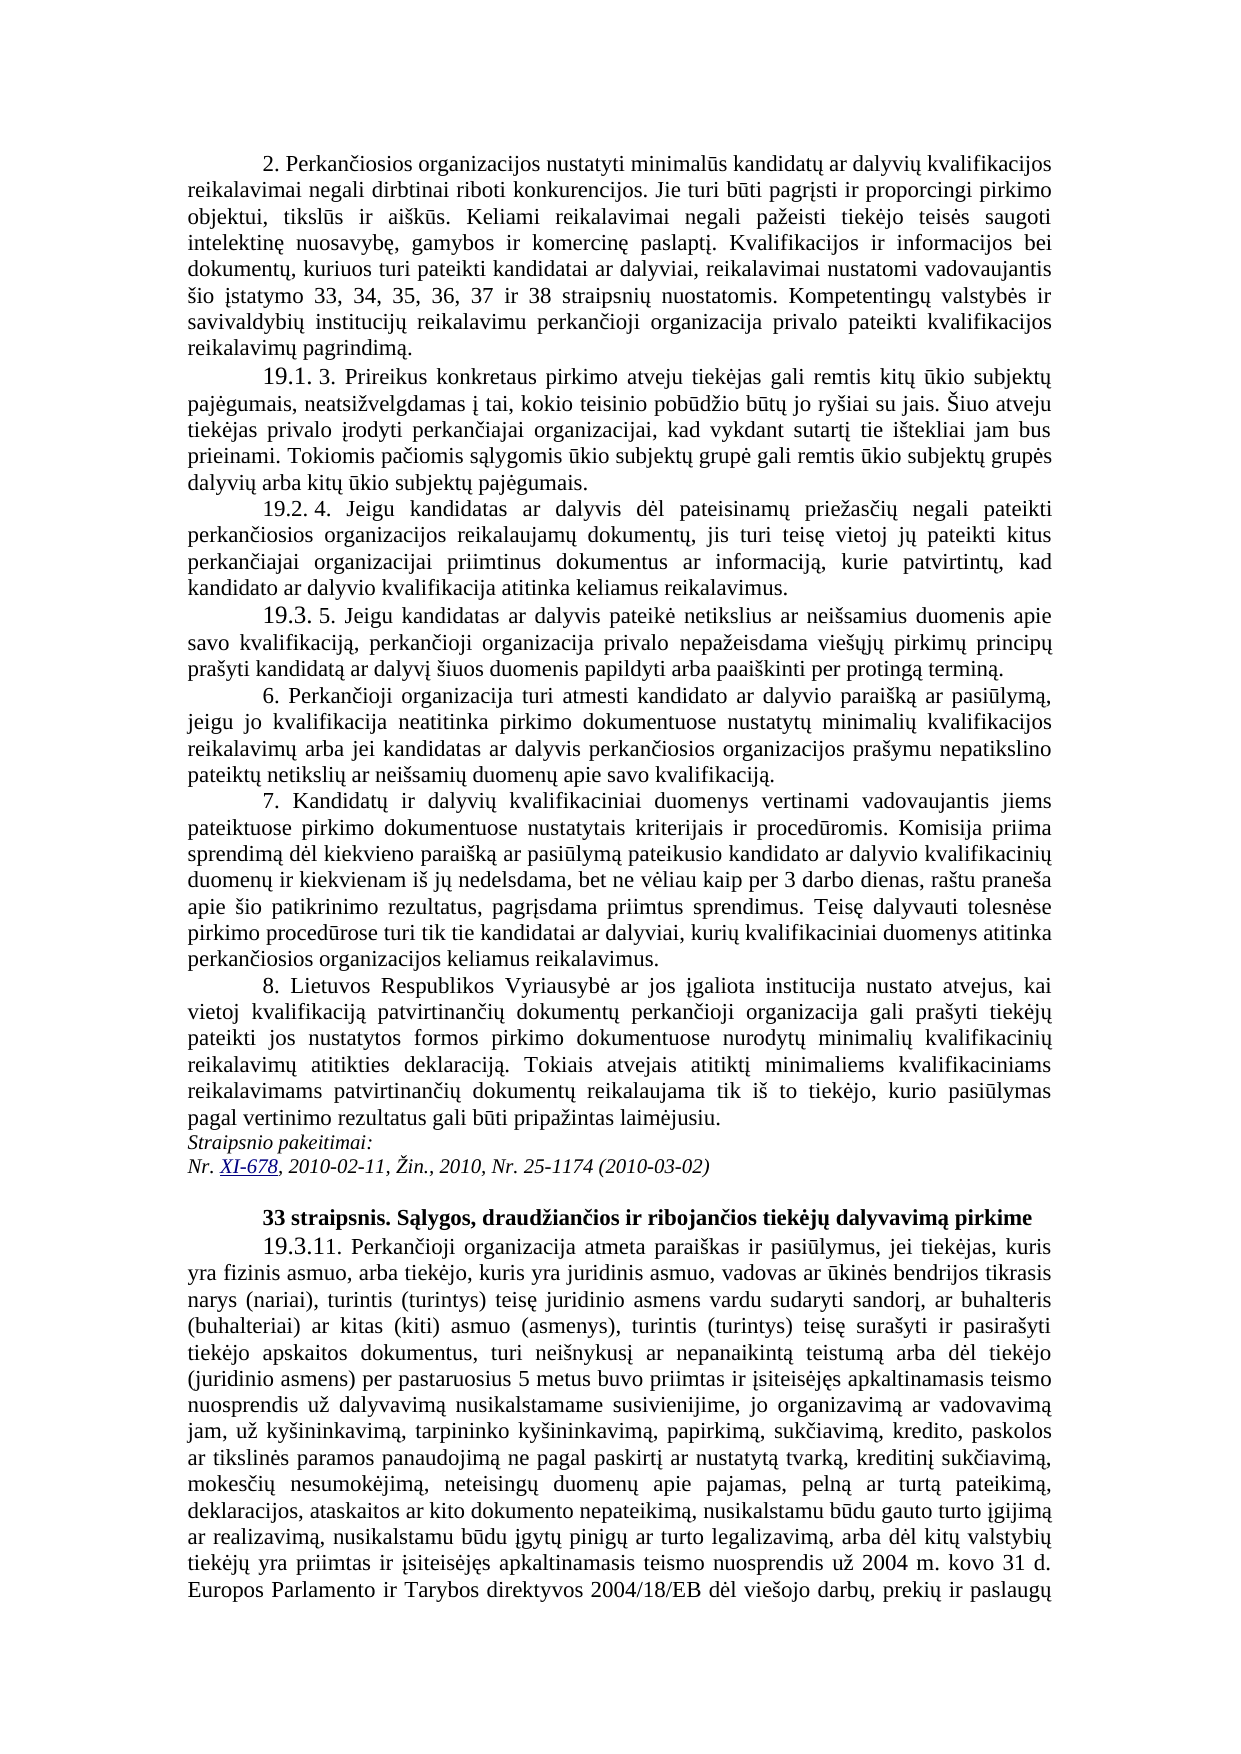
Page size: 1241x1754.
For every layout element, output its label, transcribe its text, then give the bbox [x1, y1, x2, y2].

text Straipsnio pakeitimai: [187, 1130, 1053, 1154]
text 2. Perkančiosios organizacijos nustatyti minimalūs kandidatų ar dalyvių kvalifikacijos reikalavimai negali dirbtinai riboti konkurencijos. Jie turi būti pagrįsti ir proporcingi pirkimo objektui, tikslūs ir aiškūs. Keliami reikalavimai negali pažeisti tiekėjo teisės saugoti intelektinę nuosavybę, gamybos ir komercinę paslaptį. Kvalifikacijos ir informacijos bei dokumentų, kuriuos turi pateikti kandidatai ar dalyviai, reikalavimai nustatomi vadovaujantis šio įstatymo 33, 34, 35, 36, 37 ir 38 straipsnių nuostatomis. Kompetentingų valstybės ir savivaldybių institucijų reikalavimu perkančioji organizacija privalo pateikti kvalifikacijos reikalavimų pagrindimą. [187, 150, 1053, 361]
subtitle 3. Prireikus konkretaus pirkimo atveju tiekėjas gali remtis kitų ūkio subjektų pajėgumais, neatsižvelgdamas į tai, kokio teisinio pobūdžio būtų jo ryšiai su jais. Šiuo atveju tiekėjas privalo įrodyti perkančiajai organizacijai, kad vykdant sutartį tie ištekliai jam bus prieinami. Tokiomis pačiomis sąlygomis ūkio subjektų grupė gali remtis ūkio subjektų grupės dalyvių arba kitų ūkio subjektų pajėgumais. [187, 361, 1053, 495]
text Nr. XI-678, 2010-02-11, Žin., 2010, Nr. 25-1174 (2010-03-02) [187, 1154, 1053, 1178]
subtitle 5. Jeigu kandidatas ar dalyvis pateikė netikslius ar neišsamius duomenis apie savo kvalifikaciją, perkančioji organizacija privalo nepažeisdama viešųjų pirkimų principų prašyti kandidatą ar dalyvį šiuos duomenis papildyti arba paaiškinti per protingą terminą. [187, 600, 1053, 682]
subtitle 4. Jeigu kandidatas ar dalyvis dėl pateisinamų priežasčių negali pateikti perkančiosios organizacijos reikalaujamų dokumentų, jis turi teisę vietoj jų pateikti kitus perkančiajai organizacijai priimtinus dokumentus ar informaciją, kurie patvirtintų, kad kandidato ar dalyvio kvalifikacija atitinka keliamus reikalavimus. [187, 495, 1053, 600]
text 8. Lietuvos Respublikos Vyriausybė ar jos įgaliota institucija nustato atvejus, kai vietoj kvalifikaciją patvirtinančių dokumentų perkančioji organizacija gali prašyti tiekėjų pateikti jos nustatytos formos pirkimo dokumentuose nurodytų minimalių kvalifikacinių reikalavimų atitikties deklaraciją. Tokiais atvejais atitiktį minimaliems kvalifikaciniams reikalavimams patvirtinančių dokumentų reikalaujama tik iš to tiekėjo, kurio pasiūlymas pagal vertinimo rezultatus gali būti pripažintas laimėjusiu. [187, 972, 1053, 1130]
subtitle 1. Perkančioji organizacija atmeta paraiškas ir pasiūlymus, jei tiekėjas, kuris yra fizinis asmuo, arba tiekėjo, kuris yra juridinis asmuo, vadovas ar ūkinės bendrijos tikrasis narys (nariai), turintis (turintys) teisę juridinio asmens vardu sudaryti sandorį, ar buhalteris (buhalteriai) ar kitas (kiti) asmuo (asmenys), turintis (turintys) teisę surašyti ir pasirašyti tiekėjo apskaitos dokumentus, turi neišnykusį ar nepanaikintą teistumą arba dėl tiekėjo (juridinio asmens) per pastaruosius 5 metus buvo priimtas ir įsiteisėjęs apkaltinamasis teismo nuosprendis už dalyvavimą nusikalstamame susivienijime, jo organizavimą ar vadovavimą jam, už kyšininkavimą, tarpininko kyšininkavimą, papirkimą, sukčiavimą, kredito, paskolos ar tikslinės paramos panaudojimą ne pagal paskirtį ar nustatytą tvarką, kreditinį sukčiavimą, mokesčių nesumokėjimą, neteisingų duomenų apie pajamas, pelną ar turtą pateikimą, deklaracijos, ataskaitos ar kito dokumento nepateikimą, nusikalstamu būdu gauto turto įgijimą ar realizavimą, nusikalstamu būdu įgytų pinigų ar turto legalizavimą, arba dėl kitų valstybių tiekėjų yra priimtas ir įsiteisėjęs apkaltinamasis teismo nuosprendis už 2004 m. kovo 31 d. Europos Parlamento ir Tarybos direktyvos 2004/18/EB dėl viešojo darbų, prekių ir paslaugų [187, 1231, 1053, 1602]
text 33 straipsnis. Sąlygos, draudžiančios ir ribojančios tiekėjų dalyvavimą pirkime [262, 1204, 1053, 1231]
text 6. Perkančioji organizacija turi atmesti kandidato ar dalyvio paraišką ar pasiūlymą, jeigu jo kvalifikacija neatitinka pirkimo dokumentuose nustatytų minimalių kvalifikacijos reikalavimų arba jei kandidatas ar dalyvis perkančiosios organizacijos prašymu nepatikslino pateiktų netikslių ar neišsamių duomenų apie savo kvalifikaciją. [187, 682, 1053, 787]
text 7. Kandidatų ir dalyvių kvalifikaciniai duomenys vertinami vadovaujantis jiems pateiktuose pirkimo dokumentuose nustatytais kriterijais ir procedūromis. Komisija priima sprendimą dėl kiekvieno paraišką ar pasiūlymą pateikusio kandidato ar dalyvio kvalifikacinių duomenų ir kiekvienam iš jų nedelsdama, bet ne vėliau kaip per 3 darbo dienas, raštu praneša apie šio patikrinimo rezultatus, pagrįsdama priimtus sprendimus. Teisę dalyvauti tolesnėse pirkimo procedūrose turi tik tie kandidatai ar dalyviai, kurių kvalifikaciniai duomenys atitinka perkančiosios organizacijos keliamus reikalavimus. [187, 787, 1053, 972]
